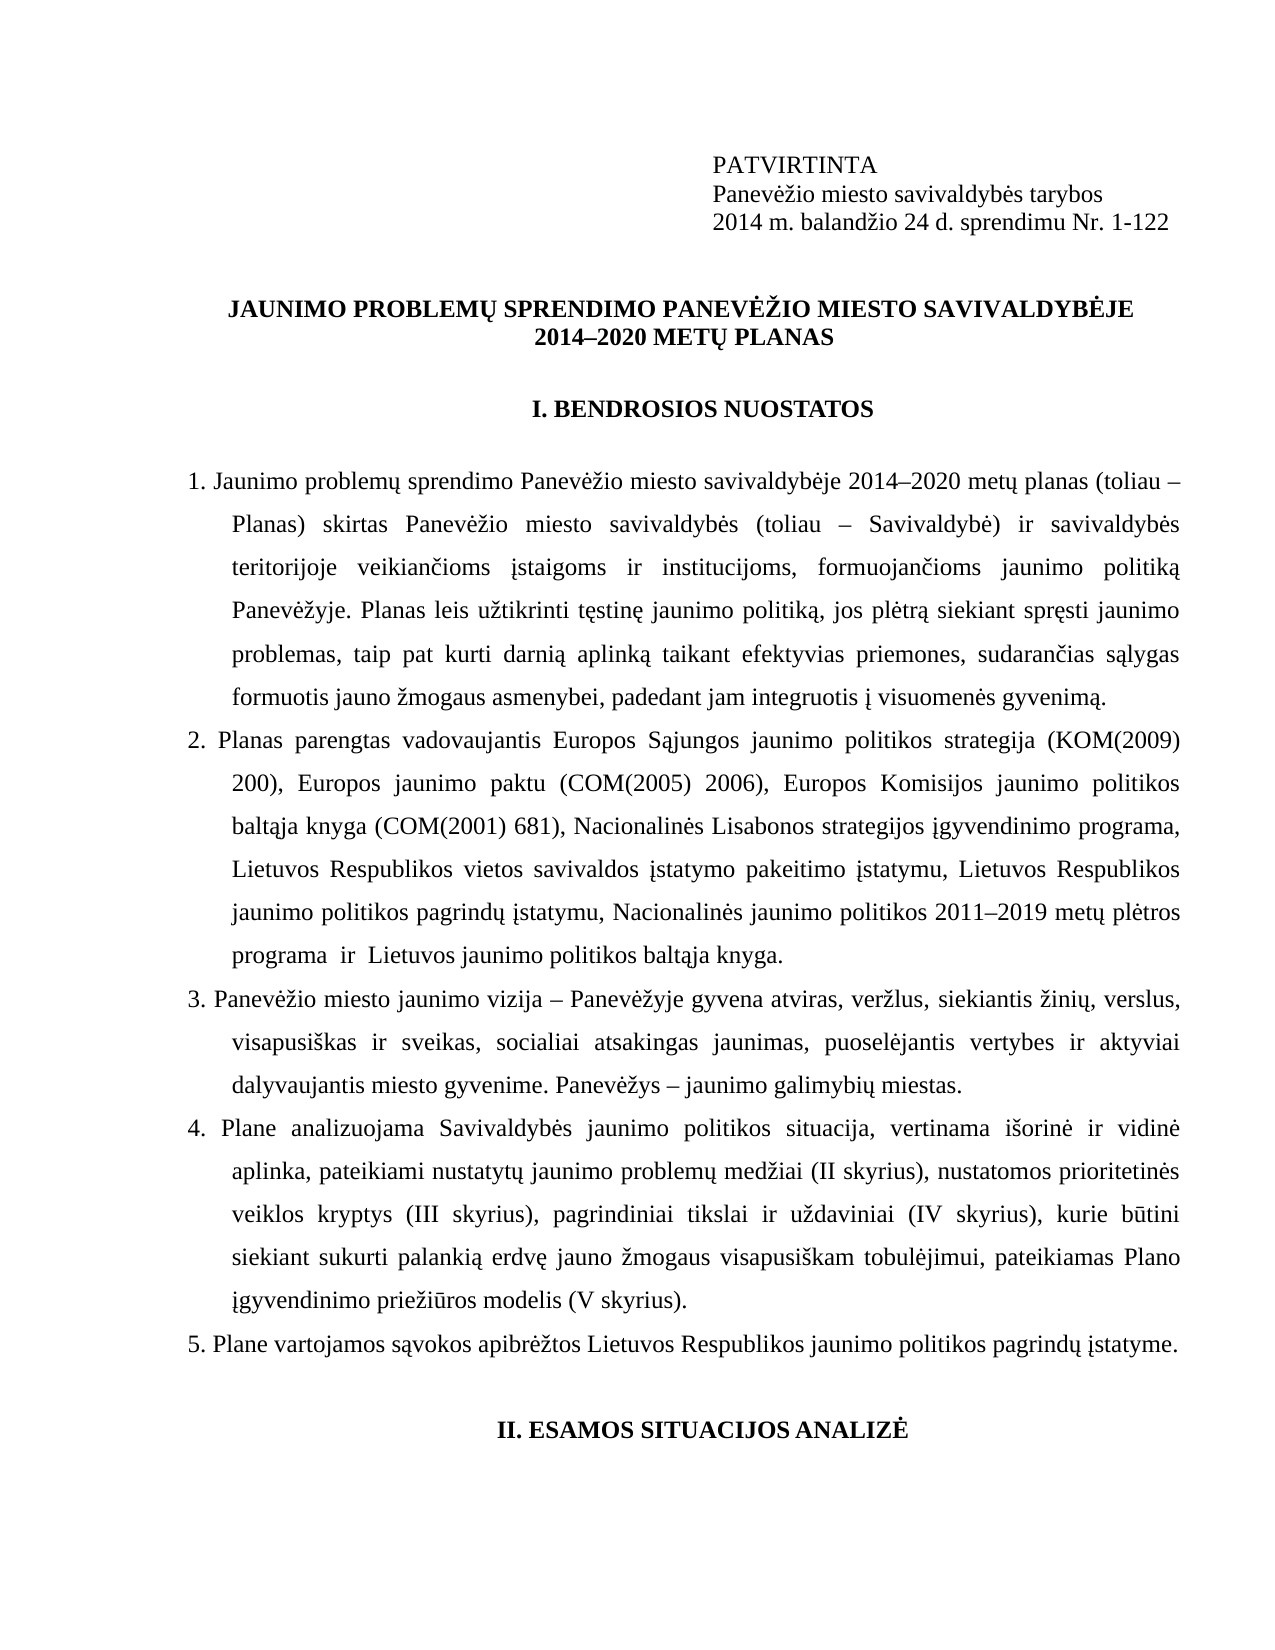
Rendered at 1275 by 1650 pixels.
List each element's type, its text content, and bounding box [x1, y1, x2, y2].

text 2. Planas parengtas vadovaujantis Europos Sąjungos jaunimo politikos strategija (KOM(2009) 200), Europos jaunimo paktu (COM(2005) 2006), Europos Komisijos jaunimo politikos baltąja knyga (COM(2001) 681), Nacionalinės Lisabonos strategijos įgyvendinimo programa, Lietuvos Respublikos vietos savivaldos įstatymo pakeitimo įstatymu, Lietuvos Respublikos jaunimo politikos pagrindų įstatymu, Nacionalinės jaunimo politikos 2011–2019 metų plėtros programa ir Lietuvos jaunimo politikos baltąja knyga. [187, 725, 1181, 969]
text 2014–2020 METŲ PLANAS [187, 322, 1181, 351]
text II. ESAMOS SITUACIJOS ANALIZĖ [225, 1415, 1181, 1444]
text PATVIRTINTA [637, 150, 1181, 179]
text Panevėžio miesto savivaldybės tarybos [577, 179, 1181, 207]
text 5. Plane vartojamos sąvokos apibrėžtos Lietuvos Respublikos jaunimo politikos pagrindų įstatyme. [187, 1329, 1181, 1357]
text I. BENDROSIOS NUOSTATOS [225, 394, 1181, 423]
text 3. Panevėžio miesto jaunimo vizija – Panevėžyje gyvena atviras, veržlus, siekiantis žinių, verslus, visapusiškas ir sveikas, socialiai atsakingas jaunimas, puoselėjantis vertybes ir aktyviai dalyvaujantis miesto gyvenime. Panevėžys – jaunimo galimybių miestas. [187, 984, 1181, 1099]
text 4. Plane analizuojama Savivaldybės jaunimo politikos situacija, vertinama išorinė ir vidinė aplinka, pateikiami nustatytų jaunimo problemų medžiai (II skyrius), nustatomos prioritetinės veiklos kryptys (III skyrius), pagrindiniai tikslai ir uždaviniai (IV skyrius), kurie būtini siekiant sukurti palankią erdvę jauno žmogaus visapusiškam tobulėjimui, pateikiamas Plano įgyvendinimo priežiūros modelis (V skyrius). [187, 1113, 1181, 1314]
text 1. Jaunimo problemų sprendimo Panevėžio miesto savivaldybėje 2014–2020 metų planas (toliau – Planas) skirtas Panevėžio miesto savivaldybės (toliau – Savivaldybė) ir savivaldybės teritorijoje veikiančioms įstaigoms ir institucijoms, formuojančioms jaunimo politiką Panevėžyje. Planas leis užtikrinti tęstinę jaunimo politiką, jos plėtrą siekiant spręsti jaunimo problemas, taip pat kurti darnią aplinką taikant efektyvias priemones, sudarančias sąlygas formuotis jauno žmogaus asmenybei, padedant jam integruotis į visuomenės gyvenimą. [187, 466, 1181, 711]
text 2014 m. balandžio 24 d. sprendimu Nr. 1-122 [577, 207, 1181, 236]
text JAUNIMO PROBLEMŲ SPRENDIMO PANEVĖŽIO MIESTO SAVIVALDYBĖJE [187, 294, 1181, 322]
